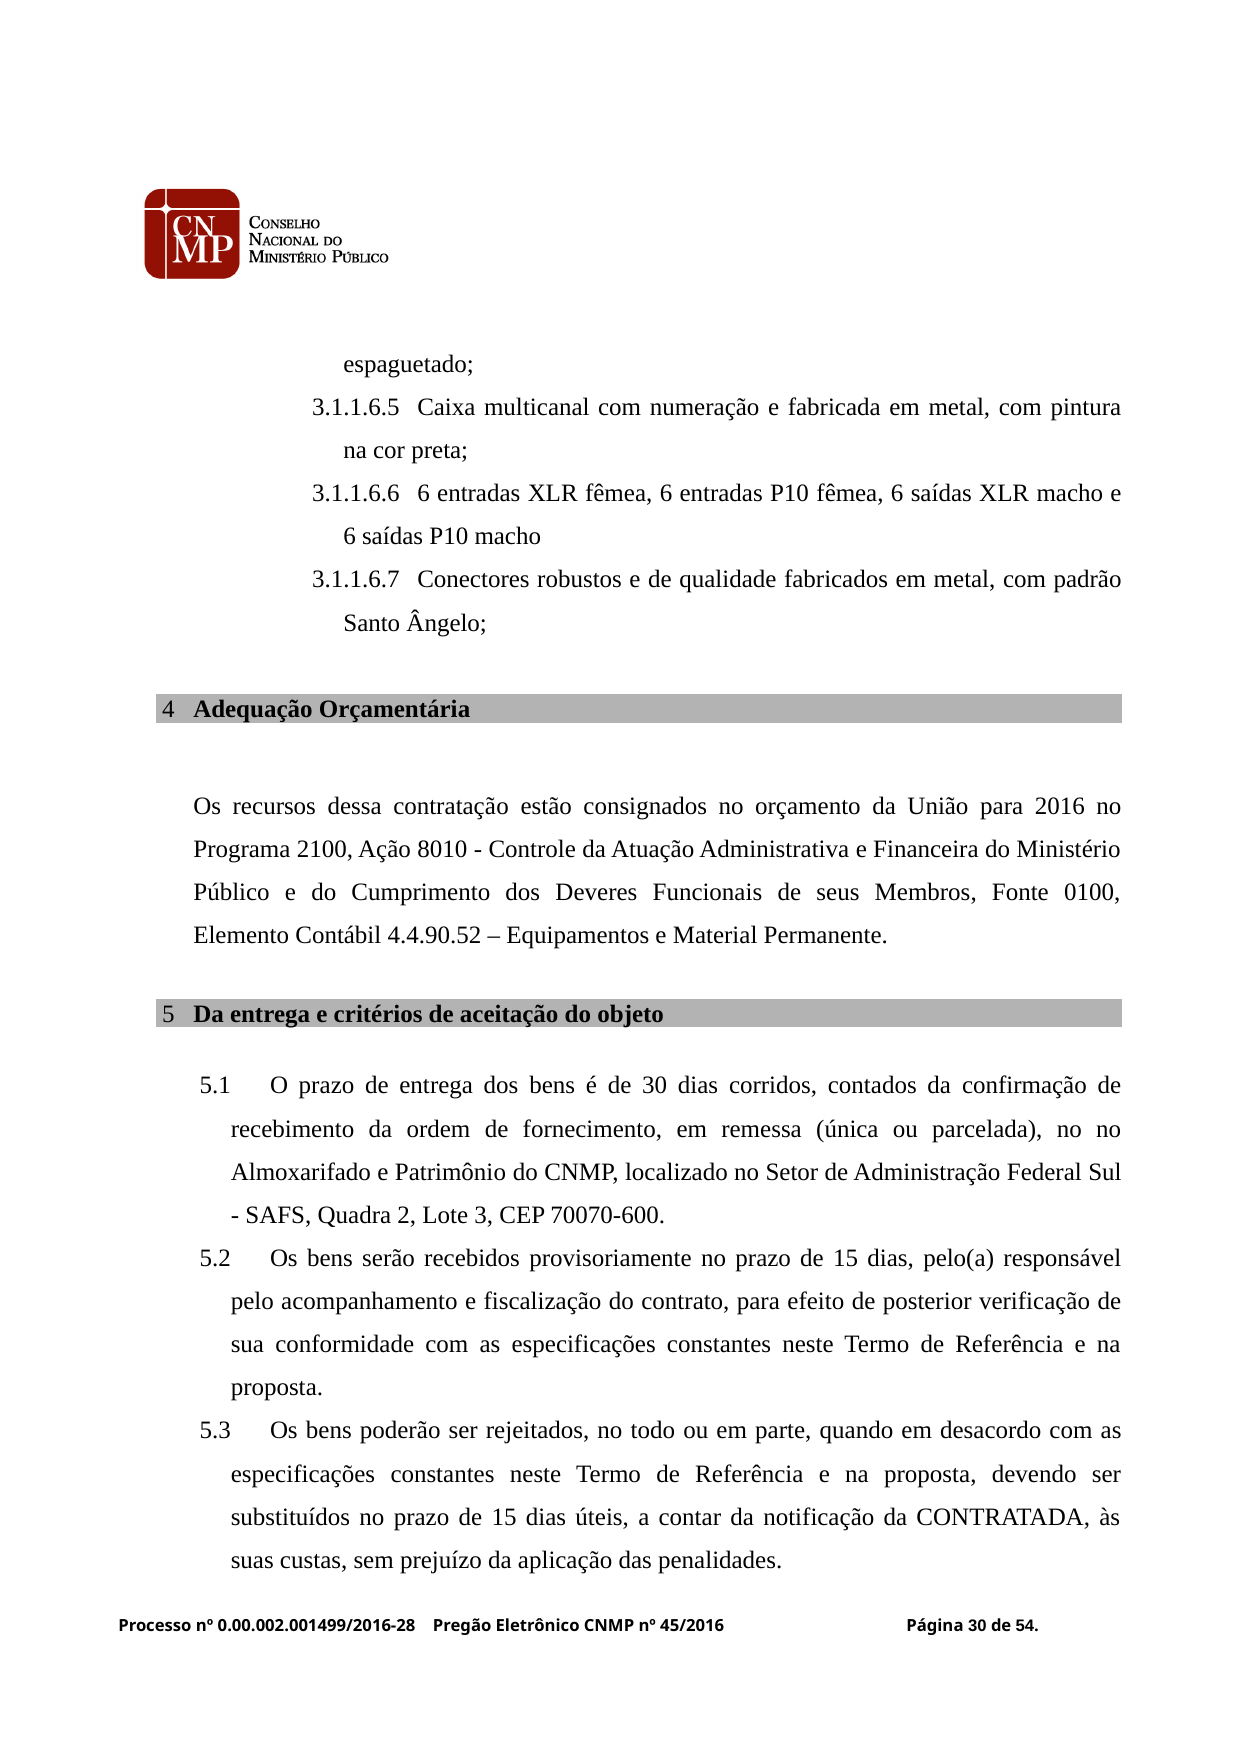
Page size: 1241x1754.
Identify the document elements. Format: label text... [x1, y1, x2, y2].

list Os recursos dessa contratação estão consignados no orçamento da União para 2016 no Programa 2100, Ação 8010 - Controle da Atuação Administrativa e Financeira do Ministério Público e do Cumprimento dos Deveres Funcionais de seus Membros, Fonte 0100, Elemento Contábil 4.4.90.52 – Equipamentos e Material Permanente. [156, 791, 1122, 949]
list O prazo de entrega dos bens é de 30 dias corridos, contados da confirmação de recebimento da ordem de fornecimento, em remessa (única ou parcelada), no no Almoxarifado e Patrimônio do CNMP, localizado no Setor de Administração Federal Sul - SAFS, Quadra 2, Lote 3, CEP 70070-600. [193, 1071, 1122, 1229]
list espaguetado; [306, 349, 1122, 378]
list Os bens serão recebidos provisoriamente no prazo de 15 dias, pelo(a) responsável pelo acompanhamento e fiscalização do contrato, para efeito de posterior verificação de sua conformidade com as especificações constantes neste Termo de Referência e na proposta. [193, 1243, 1122, 1401]
list Da entrega e critérios de aceitação do objeto [156, 999, 1122, 1027]
list 6 entradas XLR fêmea, 6 entradas P10 fêmea, 6 saídas XLR macho e 6 saídas P10 macho [306, 478, 1122, 550]
list Conectores robustos e de qualidade fabricados em metal, com padrão Santo Ângelo; [306, 564, 1122, 636]
list Adequação Orçamentária [156, 694, 1122, 723]
list Caixa multicanal com numeração e fabricada em metal, com pintura na cor preta; [306, 392, 1122, 464]
picture [128, 174, 398, 293]
list Os bens poderão ser rejeitados, no todo ou em parte, quando em desacordo com as especificações constantes neste Termo de Referência e na proposta, devendo ser substituídos no prazo de 15 dias úteis, a contar da notificação da CONTRATADA, às suas custas, sem prejuízo da aplicação das penalidades. [193, 1416, 1122, 1574]
